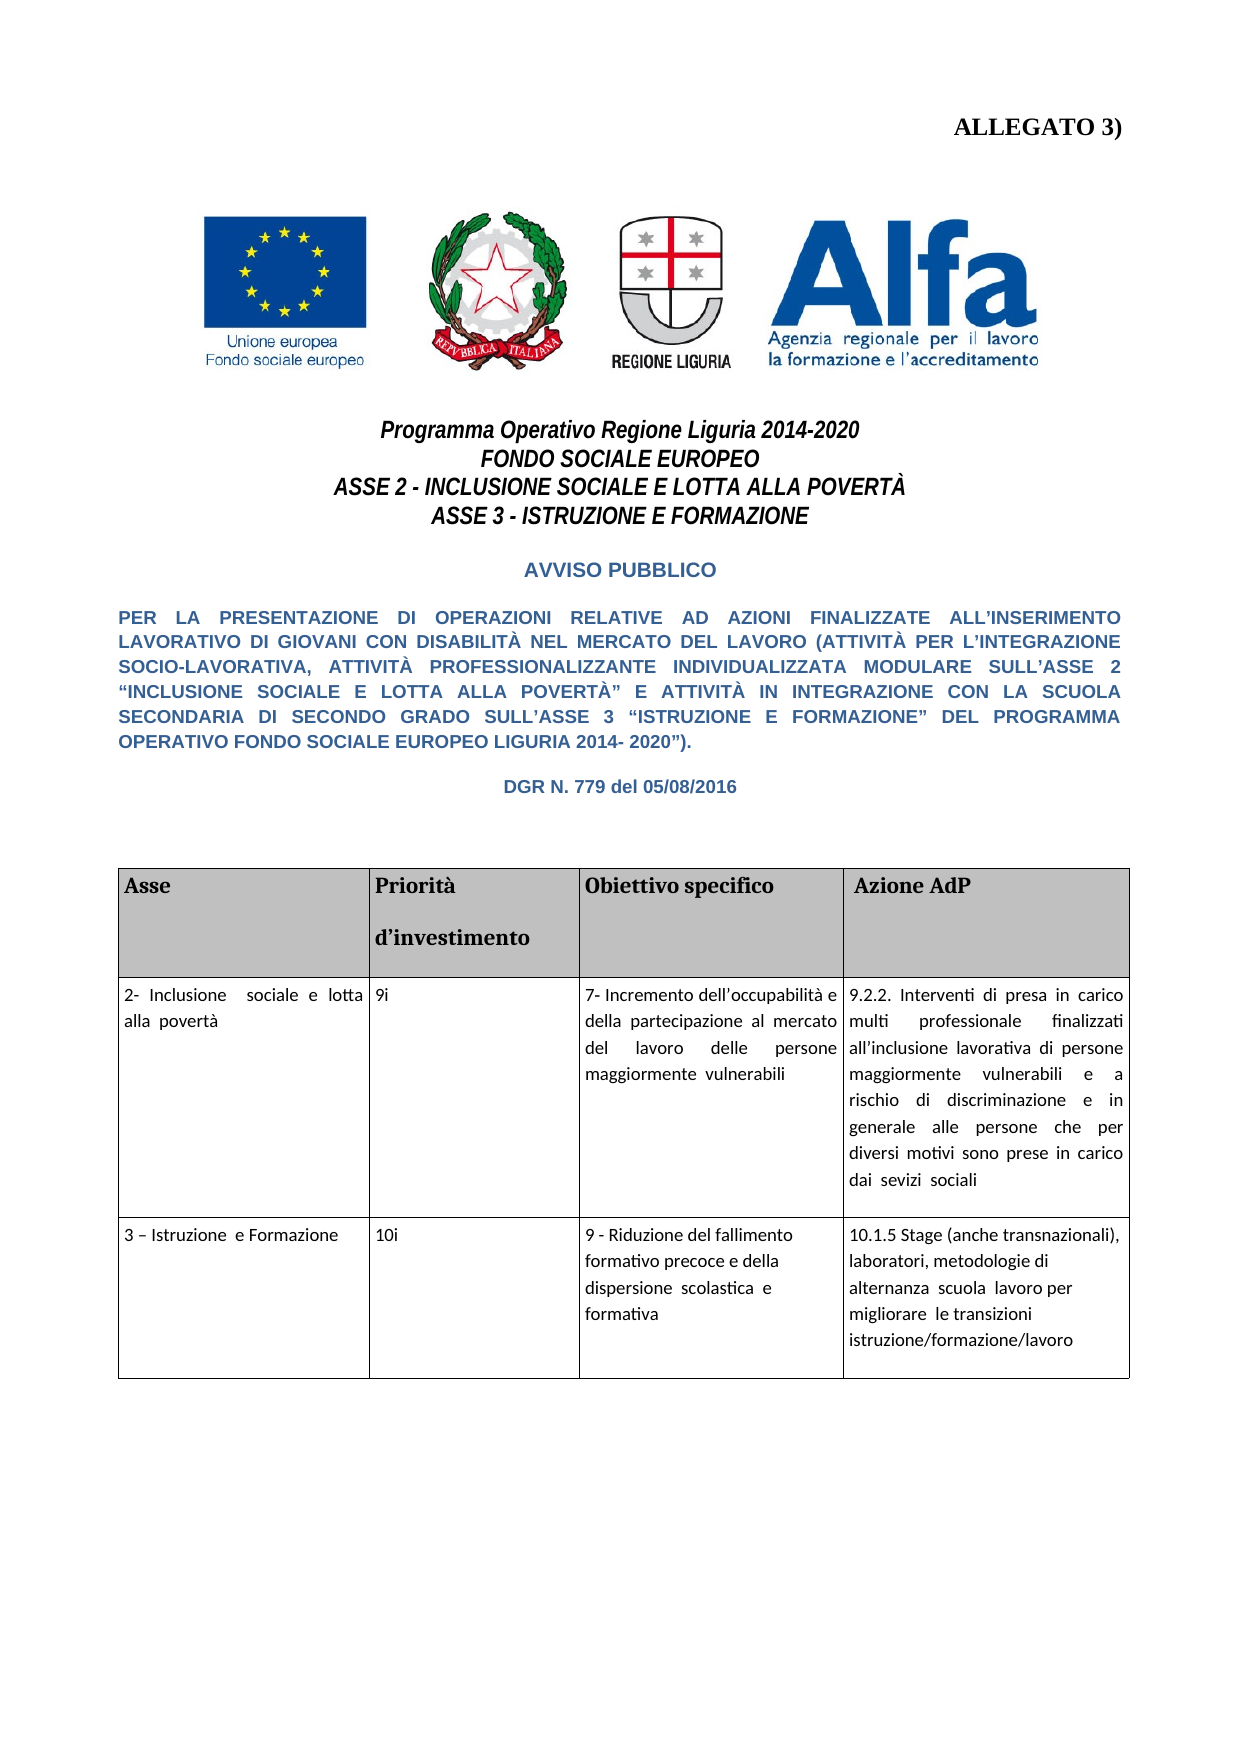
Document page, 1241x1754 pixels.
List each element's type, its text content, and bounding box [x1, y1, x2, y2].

table_cell 3 – Istruzione e Formazione [119, 1218, 369, 1378]
table_header Obiettivo specifico [580, 869, 843, 977]
table_header Azione AdP [844, 869, 1129, 977]
table_cell 10.1.5 Stage (anche transnazionali), laboratori, metodologie di alternanza scuola lavoro per migliorare le transizioni istruzione/formazione/lavoro [844, 1218, 1129, 1378]
table_cell 9 - Riduzione del fallimento formativo precoce e della dispersione scolastica e formativa [580, 1218, 843, 1378]
table_cell 7‐ Incremento dell’occupabilità e della partecipazione al mercato del lavoro delle persone maggiormente vulnerabili [580, 978, 843, 1217]
text PER LA PRESENTAZIONE DI OPERAZIONI RELATIVE AD AZIONI FINALIZZATE ALL’INSERIMENTO LAVORATIVO DI GIOVANI CON DISABILITÀ NEL MERCATO DEL LAVORO (ATTIVITÀ PER L’INTEGRAZIONE SOCIO-LAVORATIVA, ATTIVITÀ PROFESSIONALIZZANTE INDIVIDUALIZZATA MODULARE SULL’ASSE 2 “INCLUSIONE SOCIALE E LOTTA ALLA POVERTÀ” E ATTIVITÀ IN INTEGRAZIONE CON LA SCUOLA SECONDARIA DI SECONDO GRADO SULL’ASSE 3 “ISTRUZIONE E FORMAZIONE” DEL PROGRAMMA OPERATIVO FONDO SOCIALE EUROPEO LIGURIA 2014- 2020”). [118, 607, 1122, 752]
picture [171, 166, 1068, 415]
text ASSE 3 - ISTRUZIONE E FORMAZIONE [118, 501, 1122, 529]
text ASSE 2 - INCLUSIONE SOCIALE E LOTTA ALLA POVERTÀ [118, 472, 1122, 501]
text Programma Operativo Regione Liguria 2014-2020 [118, 284, 1122, 443]
subtitle ALLEGATO 3) [118, 112, 1122, 141]
table_cell 9i [370, 978, 579, 1217]
table_cell 2- Inclusione sociale e lotta alla povertà [119, 978, 369, 1217]
text FONDO SOCIALE EUROPEO [118, 443, 1122, 472]
table_cell 9.2.2. Interventi di presa in carico multi professionale finalizzati all’inclusione lavorativa di persone maggiormente vulnerabili e a rischio di discriminazione e in generale alle persone che per diversi motivi sono prese in carico dai sevizi sociali [844, 978, 1129, 1217]
table_header Priorità d’investimento [370, 869, 579, 977]
text AVVISO PUBBLICO [118, 558, 1122, 582]
table_header Asse [119, 869, 369, 977]
text DGR N. 779 del 05/08/2016 [118, 776, 1122, 798]
table_cell 10i [370, 1218, 579, 1378]
